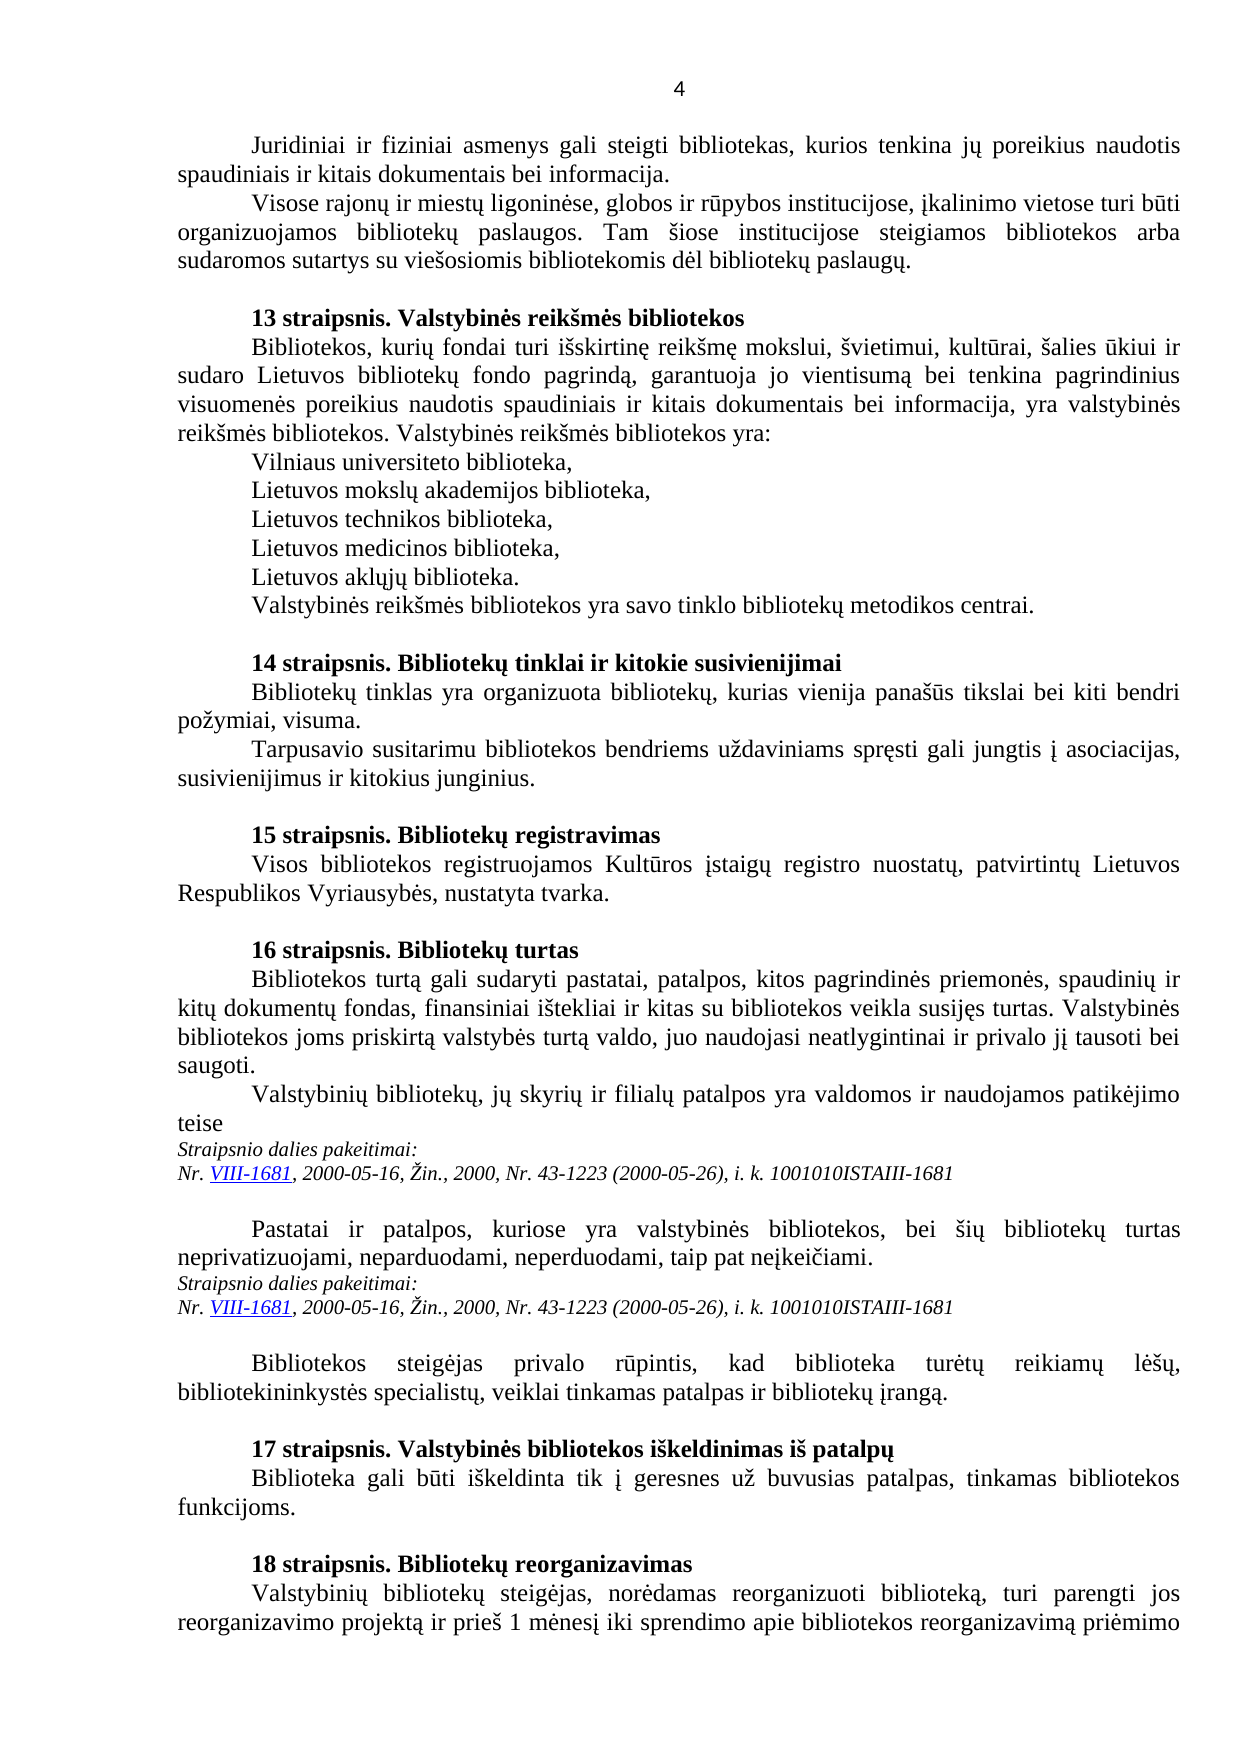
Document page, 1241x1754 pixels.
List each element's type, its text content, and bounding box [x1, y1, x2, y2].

text Bibliotekos steigėjas privalo rūpintis, kad biblioteka turėtų reikiamų lėšų, bibliotekininkystės specialistų, veiklai tinkamas patalpas ir bibliotekų įrangą. [177, 1348, 1181, 1406]
text Valstybinės reikšmės bibliotekos yra savo tinklo bibliotekų metodikos centrai. [177, 591, 1181, 619]
text Lietuvos medicinos biblioteka, [177, 533, 1181, 562]
text Pastatai ir patalpos, kuriose yra valstybinės bibliotekos, bei šių bibliotekų turtas neprivatizuojami, neparduodami, neperduodami, taip pat neįkeičiami. [177, 1214, 1181, 1271]
text Tarpusavio susitarimu bibliotekos bendriems uždaviniams spręsti gali jungtis į asociacijas, susivienijimus ir kitokius junginius. [177, 734, 1181, 792]
text 15 straipsnis. Bibliotekų registravimas [177, 821, 1181, 849]
text Lietuvos aklųjų biblioteka. [177, 562, 1181, 591]
text Valstybinių bibliotekų steigėjas, norėdamas reorganizuoti biblioteką, turi parengti jos reorganizavimo projektą ir prieš 1 mėnesį iki sprendimo apie bibliotekos reorganizavimą priėmimo [177, 1578, 1181, 1636]
text Vilniaus universiteto biblioteka, [177, 447, 1181, 476]
text 13 straipsnis. Valstybinės reikšmės bibliotekos [177, 303, 1181, 332]
text 18 straipsnis. Bibliotekų reorganizavimas [177, 1549, 1181, 1578]
text 16 straipsnis. Bibliotekų turtas [177, 936, 1181, 964]
text Visose rajonų ir miestų ligoninėse, globos ir rūpybos institucijose, įkalinimo vietose turi būti organizuojamos bibliotekų paslaugos. Tam šiose institucijose steigiamos bibliotekos arba sudaromos sutartys su viešosiomis bibliotekomis dėl bibliotekų paslaugų. [177, 188, 1181, 274]
text Lietuvos technikos biblioteka, [177, 504, 1181, 533]
text Bibliotekos turtą gali sudaryti pastatai, patalpos, kitos pagrindinės priemonės, spaudinių ir kitų dokumentų fondas, finansiniai ištekliai ir kitas su bibliotekos veikla susijęs turtas. Valstybinės bibliotekos joms priskirtą valstybės turtą valdo, juo naudojasi neatlygintinai ir privalo jį tausoti bei saugoti. [177, 964, 1181, 1079]
text Valstybinių bibliotekų, jų skyrių ir filialų patalpos yra valdomos ir naudojamos patikėjimo teise [177, 1079, 1181, 1137]
text Nr. VIII-1681, 2000-05-16, Žin., 2000, Nr. 43-1223 (2000-05-26), i. k. 1001010ISTAIII-1681 [177, 1161, 1181, 1185]
text Lietuvos mokslų akademijos biblioteka, [177, 476, 1181, 504]
text Straipsnio dalies pakeitimai: [177, 1137, 1181, 1161]
text Nr. VIII-1681, 2000-05-16, Žin., 2000, Nr. 43-1223 (2000-05-26), i. k. 1001010ISTAIII-1681 [177, 1295, 1181, 1319]
text Biblioteka gali būti iškeldinta tik į geresnes už buvusias patalpas, tinkamas bibliotekos funkcijoms. [177, 1463, 1181, 1521]
text Juridiniai ir fiziniai asmenys gali steigti bibliotekas, kurios tenkina jų poreikius naudotis spaudiniais ir kitais dokumentais bei informacija. [177, 131, 1181, 188]
text Bibliotekos, kurių fondai turi išskirtinę reikšmę mokslui, švietimui, kultūrai, šalies ūkiui ir sudaro Lietuvos bibliotekų fondo pagrindą, garantuoja jo vientisumą bei tenkina pagrindinius visuomenės poreikius naudotis spaudiniais ir kitais dokumentais bei informacija, yra valstybinės reikšmės bibliotekos. Valstybinės reikšmės bibliotekos yra: [177, 332, 1181, 447]
text Visos bibliotekos registruojamos Kultūros įstaigų registro nuostatų, patvirtintų Lietuvos Respublikos Vyriausybės, nustatyta tvarka. [177, 849, 1181, 907]
text Straipsnio dalies pakeitimai: [177, 1271, 1181, 1295]
text 17 straipsnis. Valstybinės bibliotekos iškeldinimas iš patalpų [177, 1434, 1181, 1463]
text 14 straipsnis. Bibliotekų tinklai ir kitokie susivienijimai [177, 648, 1181, 677]
text Bibliotekų tinklas yra organizuota bibliotekų, kurias vienija panašūs tikslai bei kiti bendri požymiai, visuma. [177, 677, 1181, 734]
